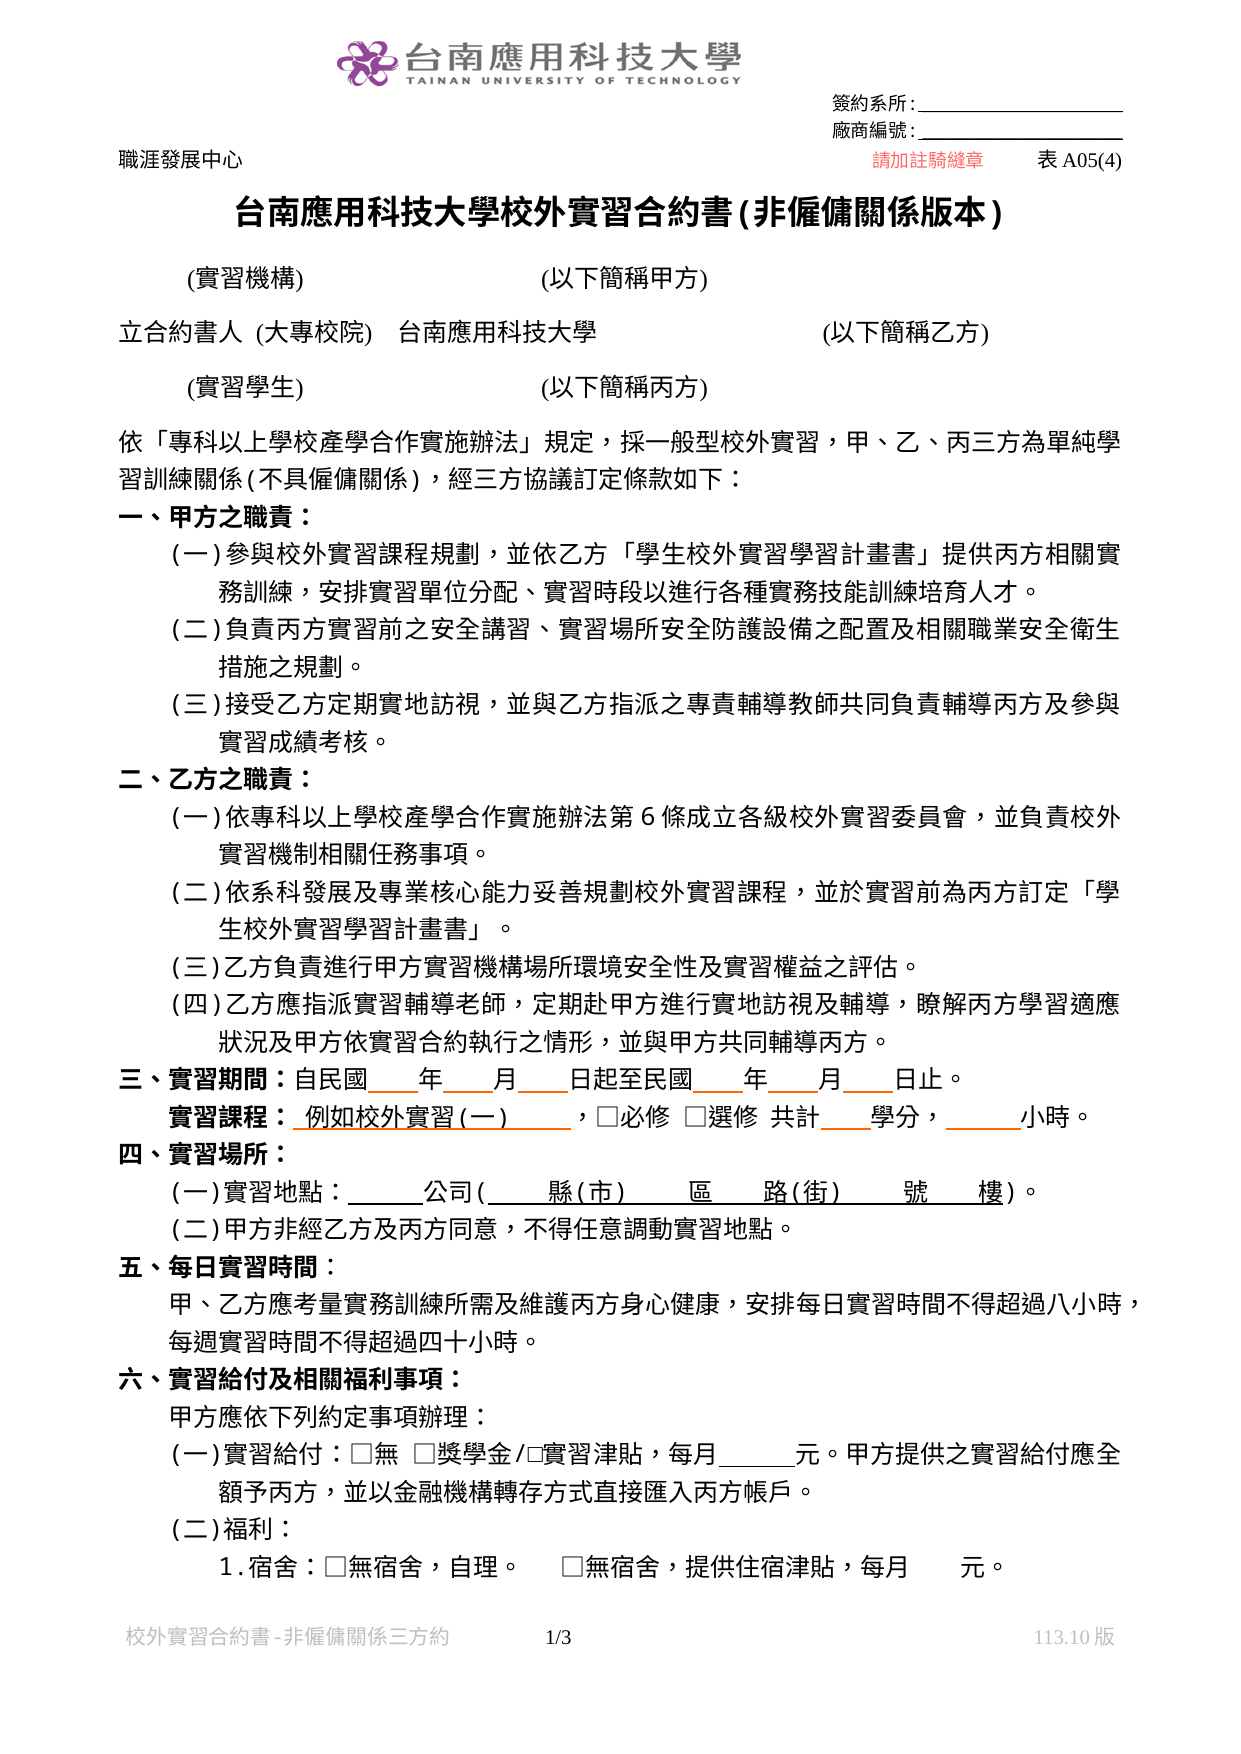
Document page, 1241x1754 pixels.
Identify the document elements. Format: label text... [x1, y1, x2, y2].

text 四、實習場所： [118, 1134, 1119, 1171]
text 實習課程： 例如校外實習(一) ，□必修 □選修 共計 學分， 小時。 [168, 1096, 1122, 1134]
text (二)依系科發展及專業核心能力妥善規劃校外實習課程，並於實習前為丙方訂定「學生校外實習學習計畫書」。 [168, 871, 1122, 946]
text 三、實習期間：自民國 年 月 日起至民國 年 月 日止。 [118, 1059, 1119, 1096]
text (實習學生) (以下簡稱丙方) [118, 367, 1122, 403]
text (一)實習地點： 公司( 縣(市) 區 路(街) 號 樓)。 [168, 1171, 1122, 1209]
text (實習機構) (以下簡稱甲方) [118, 258, 1122, 294]
text (一)參與校外實習課程規劃，並依乙方「學生校外實習學習計畫書」提供丙方相關實務訓練，安排實習單位分配、實習時段以進行各種實務技能訓練培育人才。 [168, 534, 1122, 609]
text (一)依專科以上學校產學合作實施辦法第6條成立各級校外實習委員會，並負責校外實習機制相關任務事項。 [168, 796, 1122, 871]
text (三)乙方負責進行甲方實習機構場所環境安全性及實習權益之評估。 [168, 946, 1122, 984]
text 五、每日實習時間： [118, 1246, 1119, 1284]
text (二)甲方非經乙方及丙方同意，不得任意調動實習地點。 [168, 1209, 1122, 1246]
text 台南應用科技大學校外實習合約書(非僱傭關係版本) [118, 186, 1122, 234]
text (二)福利： [168, 1509, 1122, 1546]
text 六、實習給付及相關福利事項： [118, 1359, 1119, 1396]
text (四)乙方應指派實習輔導老師，定期赴甲方進行實地訪視及輔導，瞭解丙方學習適應狀況及甲方依實習合約執行之情形，並與甲方共同輔導丙方。 [168, 984, 1122, 1059]
text (二)負責丙方實習前之安全講習、實習場所安全防護設備之配置及相關職業安全衛生措施之規劃。 [168, 609, 1122, 684]
text (三)接受乙方定期實地訪視，並與乙方指派之專責輔導教師共同負責輔導丙方及參與實習成績考核。 [168, 684, 1122, 759]
text 1.宿舍：□無宿舍，自理。 □無宿舍，提供住宿津貼，每月 元。 [218, 1546, 1122, 1584]
text (一)實習給付：□無 □獎學金/□實習津貼，每月 元。甲方提供之實習給付應全額予丙方，並以金融機構轉存方式直接匯入丙方帳戶。 [168, 1434, 1122, 1509]
text 二、乙方之職責： [118, 759, 1119, 796]
text 甲、乙方應考量實務訓練所需及維護丙方身心健康，安排每日實習時間不得超過八小時，每週實習時間不得超過四十小時。 [168, 1284, 1122, 1359]
text 一、甲方之職責： [118, 496, 1122, 534]
text 立合約書人 (大專校院) 台南應用科技大學 (以下簡稱乙方) [118, 313, 1122, 349]
text 依「專科以上學校產學合作實施辦法」規定，採一般型校外實習，甲、乙、丙三方為單純學習訓練關係(不具僱傭關係)，經三方協議訂定條款如下： [118, 421, 1122, 496]
text 甲方應依下列約定事項辦理： [168, 1396, 1122, 1434]
